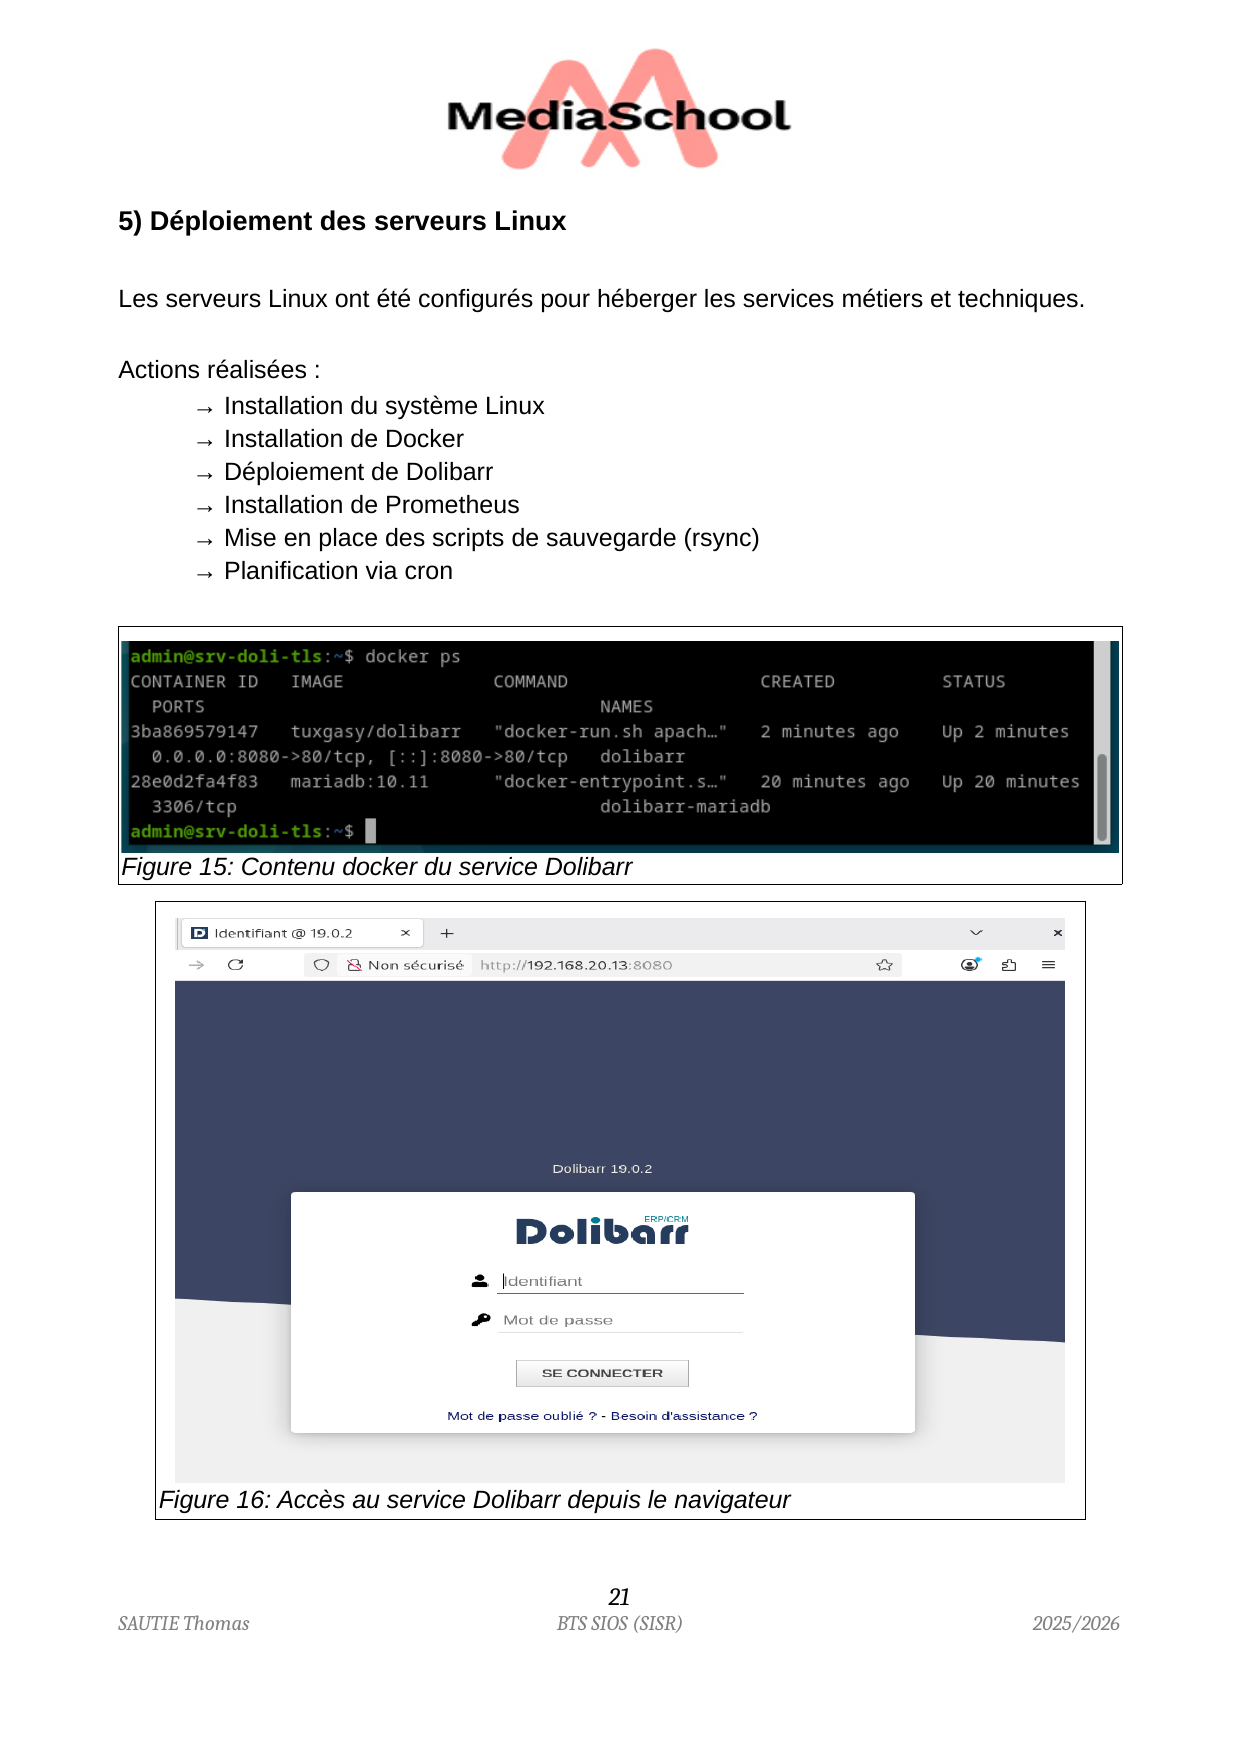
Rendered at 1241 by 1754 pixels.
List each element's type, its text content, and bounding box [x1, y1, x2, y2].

text Les serveurs Linux ont été configurés pour héberger les services métiers et techniques. [118, 283, 1122, 312]
list → Installation de Prometheus [162, 490, 1122, 518]
picture [121, 641, 1110, 853]
list → Installation du système Linux [162, 391, 1122, 419]
list → Planification via cron [162, 556, 1122, 584]
text Figure 15: Contenu docker du service Dolibarr [121, 853, 1119, 881]
subtitle 5) Déploiement des serveurs Linux [118, 205, 1122, 236]
picture [399, 37, 841, 185]
text Actions réalisées : [118, 355, 1122, 384]
text Figure 16: Accès au service Dolibarr depuis le navigateur [158, 916, 1082, 1514]
list → Mise en place des scripts de sauvegarde (rsync) [162, 523, 1122, 552]
list → Installation de Docker [162, 424, 1122, 452]
list → Déploiement de Dolibarr [162, 457, 1122, 486]
picture [175, 918, 1065, 1483]
